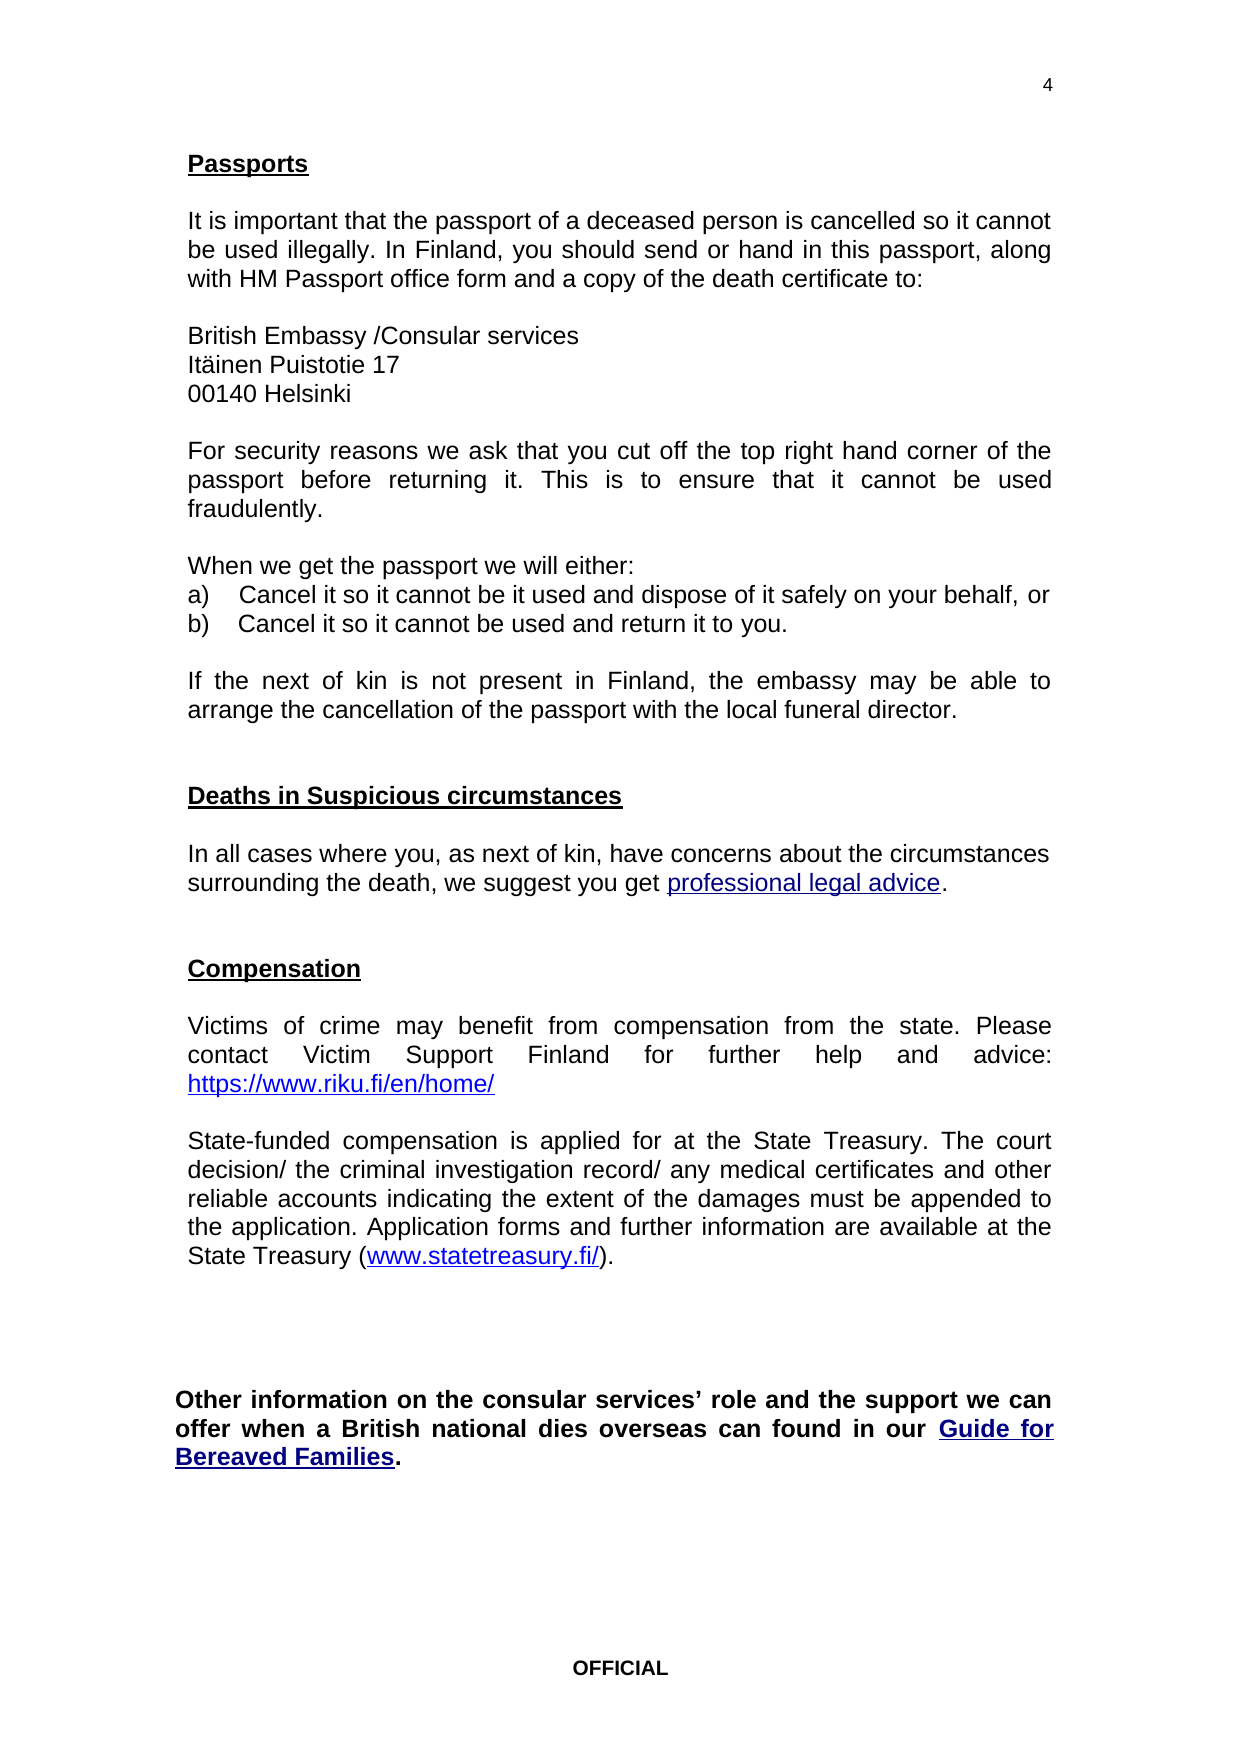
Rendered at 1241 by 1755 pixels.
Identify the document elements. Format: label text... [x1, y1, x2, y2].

text Victims of crime may benefit from compensation from the state. Please contact Victim Support Finland for further help and advice: https://www.riku.fi/en/home/ [187, 1011, 1053, 1097]
text If the next of kin is not present in Finland, the embassy may be able to arrange the cancellation of the passport with the local funeral director. [187, 666, 1053, 724]
text When we get the passport we will either: [187, 551, 1066, 580]
subtitle Deaths in Suspicious circumstances [187, 781, 1066, 810]
text For security reasons we ask that you cut off the top right hand corner of the passport before returning it. This is to ensure that it cannot be used fraudulently. [187, 436, 1053, 522]
subtitle Compensation [187, 954, 1066, 982]
text State-funded compensation is applied for at the State Treasury. The court decision/ the criminal investigation record/ any medical certificates and other reliable accounts indicating the extent of the damages must be appended to the application. Application forms and further information are available at the State Treasury (www.statetreasury.fi/). [187, 1126, 1053, 1270]
list Cancel it so it cannot be it used and dispose of it safely on your behalf, or [187, 580, 1066, 609]
text British Embassy /Consular services Itäinen Puistotie 17 [187, 321, 581, 379]
subtitle Other information on the consular services’ role and the support we can offer when a British national dies overseas can found in our Guide for Bereaved Families. [175, 1385, 1054, 1471]
subtitle Passports [187, 149, 1066, 177]
text It is important that the passport of a deceased person is cancelled so it cannot be used illegally. In Finland, you should send or hand in this passport, along with HM Passport office form and a copy of the death certificate to: [187, 206, 1053, 292]
text In all cases where you, as next of kin, have concerns about the circumstances surrounding the death, we suggest you get professional legal advice. [187, 839, 1053, 896]
list Cancel it so it cannot be used and return it to you. [187, 609, 1066, 637]
text 00140 Helsinki [187, 379, 1066, 407]
